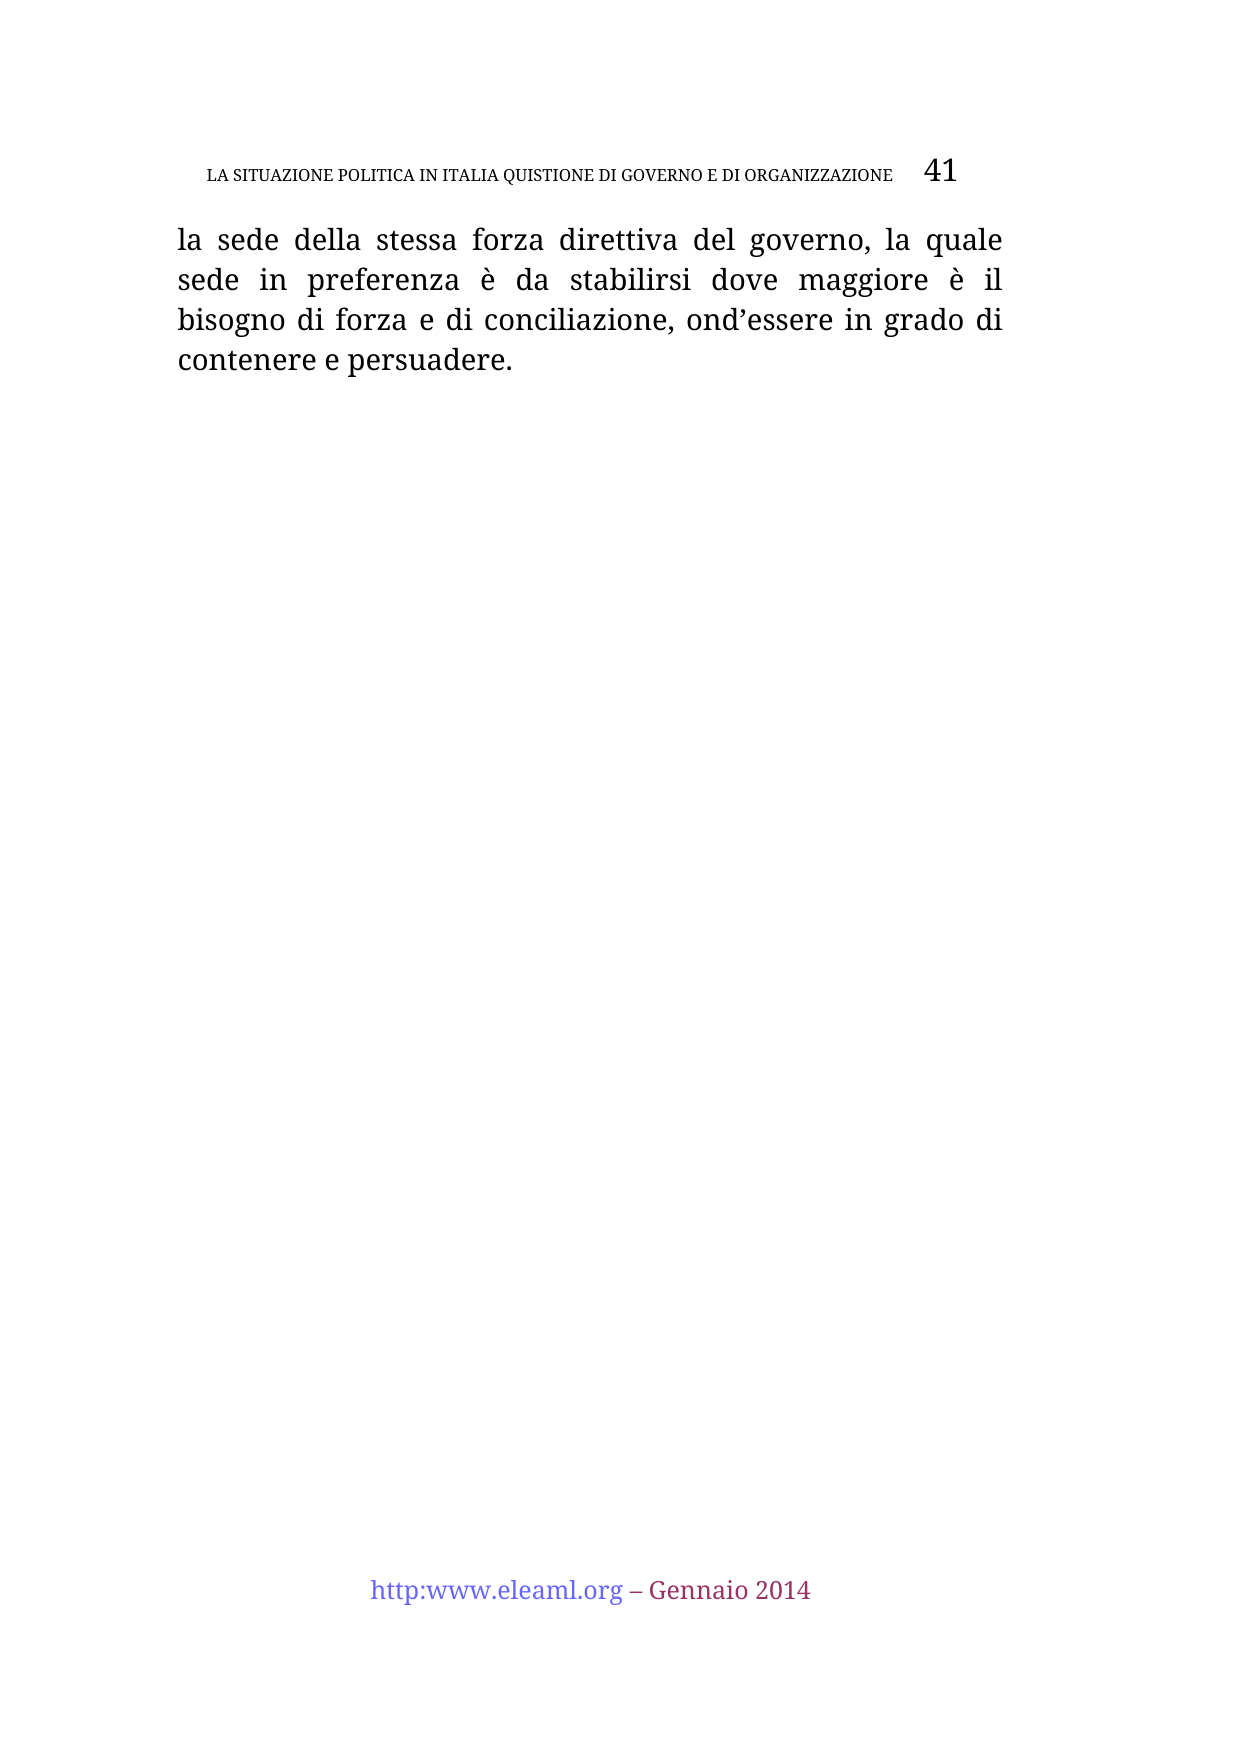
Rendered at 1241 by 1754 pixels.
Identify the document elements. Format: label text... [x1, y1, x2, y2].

text la sede della stessa forza direttiva del governo, la quale sede in preferenza è da stabilirsi dove maggiore è il bisogno di forza e di conciliazione, ond’essere in grado di contenere e persuadere. [177, 220, 1004, 378]
